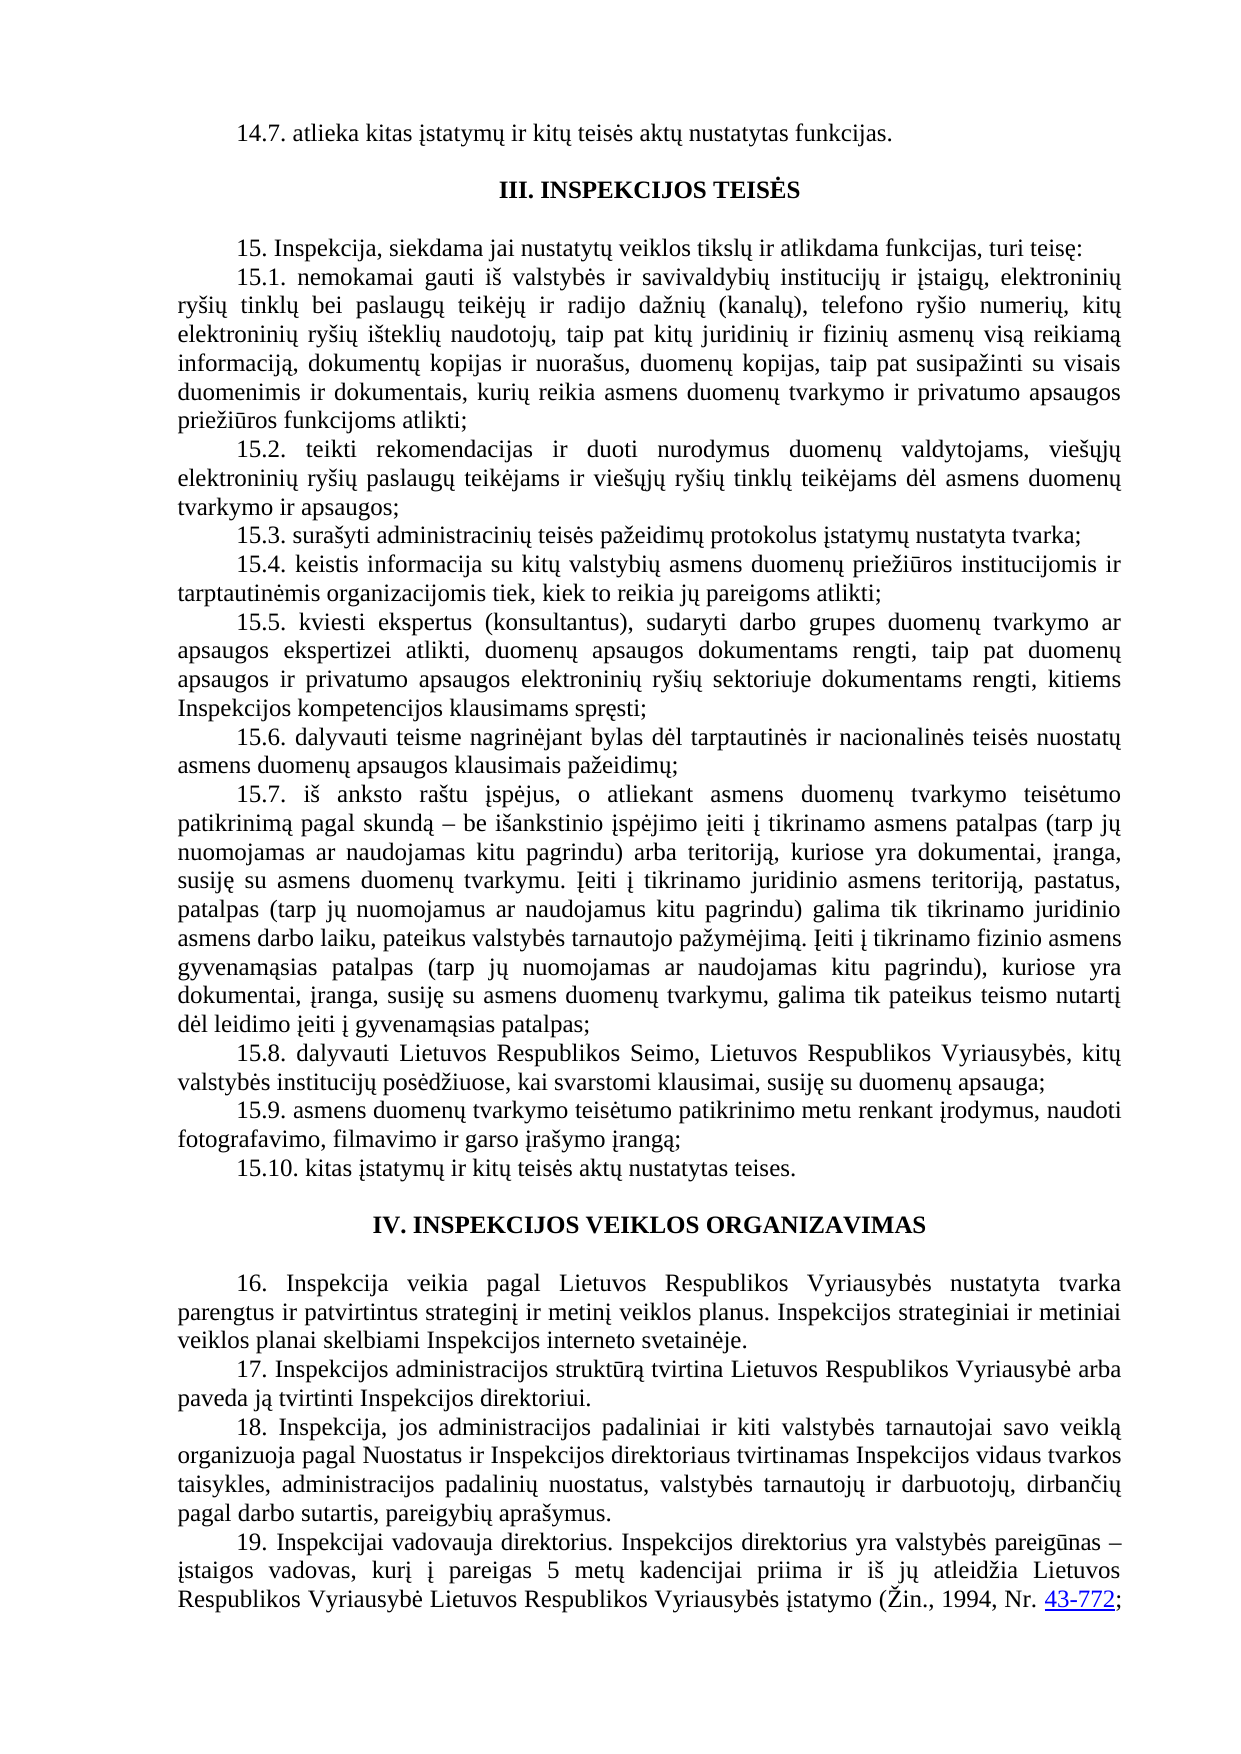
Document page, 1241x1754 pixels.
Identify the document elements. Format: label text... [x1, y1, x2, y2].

text 15.8. dalyvauti Lietuvos Respublikos Seimo, Lietuvos Respublikos Vyriausybės, kitų valstybės institucijų posėdžiuose, kai svarstomi klausimai, susiję su duomenų apsauga; [177, 1038, 1122, 1096]
text 19. Inspekcijai vadovauja direktorius. Inspekcijos direktorius yra valstybės pareigūnas – įstaigos vadovas, kurį į pareigas 5 metų kadencijai priima ir iš jų atleidžia Lietuvos Respublikos Vyriausybė Lietuvos Respublikos Vyriausybės įstatymo (Žin., 1994, Nr. 43-772; [177, 1527, 1122, 1613]
text 15.9. asmens duomenų tvarkymo teisėtumo patikrinimo metu renkant įrodymus, naudoti fotografavimo, filmavimo ir garso įrašymo įrangą; [177, 1096, 1122, 1153]
text 15.2. teikti rekomendacijas ir duoti nurodymus duomenų valdytojams, viešųjų elektroninių ryšių paslaugų teikėjams ir viešųjų ryšių tinklų teikėjams dėl asmens duomenų tvarkymo ir apsaugos; [177, 434, 1122, 521]
text III. INSPEKCIJOS TEISĖS [177, 176, 1122, 204]
text 15.4. keistis informacija su kitų valstybių asmens duomenų priežiūros institucijomis ir tarptautinėmis organizacijomis tiek, kiek to reikia jų pareigoms atlikti; [177, 549, 1122, 607]
text 15.10. kitas įstatymų ir kitų teisės aktų nustatytas teises. [177, 1153, 1122, 1182]
text 15.3. surašyti administracinių teisės pažeidimų protokolus įstatymų nustatyta tvarka; [177, 521, 1122, 549]
text IV. INSPEKCIJOS VEIKLOS ORGANIZAVIMAS [177, 1211, 1122, 1239]
text 17. Inspekcijos administracijos struktūrą tvirtina Lietuvos Respublikos Vyriausybė arba paveda ją tvirtinti Inspekcijos direktoriui. [177, 1354, 1122, 1412]
text 15.1. nemokamai gauti iš valstybės ir savivaldybių institucijų ir įstaigų, elektroninių ryšių tinklų bei paslaugų teikėjų ir radijo dažnių (kanalų), telefono ryšio numerių, kitų elektroninių ryšių išteklių naudotojų, taip pat kitų juridinių ir fizinių asmenų visą reikiamą informaciją, dokumentų kopijas ir nuorašus, duomenų kopijas, taip pat susipažinti su visais duomenimis ir dokumentais, kurių reikia asmens duomenų tvarkymo ir privatumo apsaugos priežiūros funkcijoms atlikti; [177, 262, 1122, 434]
text 14.7. atlieka kitas įstatymų ir kitų teisės aktų nustatytas funkcijas. [177, 118, 1122, 147]
text 16. Inspekcija veikia pagal Lietuvos Respublikos Vyriausybės nustatyta tvarka parengtus ir patvirtintus strateginį ir metinį veiklos planus. Inspekcijos strateginiai ir metiniai veiklos planai skelbiami Inspekcijos interneto svetainėje. [177, 1268, 1122, 1354]
text 15.5. kviesti ekspertus (konsultantus), sudaryti darbo grupes duomenų tvarkymo ar apsaugos ekspertizei atlikti, duomenų apsaugos dokumentams rengti, taip pat duomenų apsaugos ir privatumo apsaugos elektroninių ryšių sektoriuje dokumentams rengti, kitiems Inspekcijos kompetencijos klausimams spręsti; [177, 607, 1122, 722]
text 15.7. iš anksto raštu įspėjus, o atliekant asmens duomenų tvarkymo teisėtumo patikrinimą pagal skundą – be išankstinio įspėjimo įeiti į tikrinamo asmens patalpas (tarp jų nuomojamas ar naudojamas kitu pagrindu) arba teritoriją, kuriose yra dokumentai, įranga, susiję su asmens duomenų tvarkymu. Įeiti į tikrinamo juridinio asmens teritoriją, pastatus, patalpas (tarp jų nuomojamus ar naudojamus kitu pagrindu) galima tik tikrinamo juridinio asmens darbo laiku, pateikus valstybės tarnautojo pažymėjimą. Įeiti į tikrinamo fizinio asmens gyvenamąsias patalpas (tarp jų nuomojamas ar naudojamas kitu pagrindu), kuriose yra dokumentai, įranga, susiję su asmens duomenų tvarkymu, galima tik pateikus teismo nutartį dėl leidimo įeiti į gyvenamąsias patalpas; [177, 779, 1122, 1038]
text 18. Inspekcija, jos administracijos padaliniai ir kiti valstybės tarnautojai savo veiklą organizuoja pagal Nuostatus ir Inspekcijos direktoriaus tvirtinamas Inspekcijos vidaus tvarkos taisykles, administracijos padalinių nuostatus, valstybės tarnautojų ir darbuotojų, dirbančių pagal darbo sutartis, pareigybių aprašymus. [177, 1412, 1122, 1527]
text 15.6. dalyvauti teisme nagrinėjant bylas dėl tarptautinės ir nacionalinės teisės nuostatų asmens duomenų apsaugos klausimais pažeidimų; [177, 722, 1122, 779]
text 15. Inspekcija, siekdama jai nustatytų veiklos tikslų ir atlikdama funkcijas, turi teisę: [177, 233, 1122, 262]
